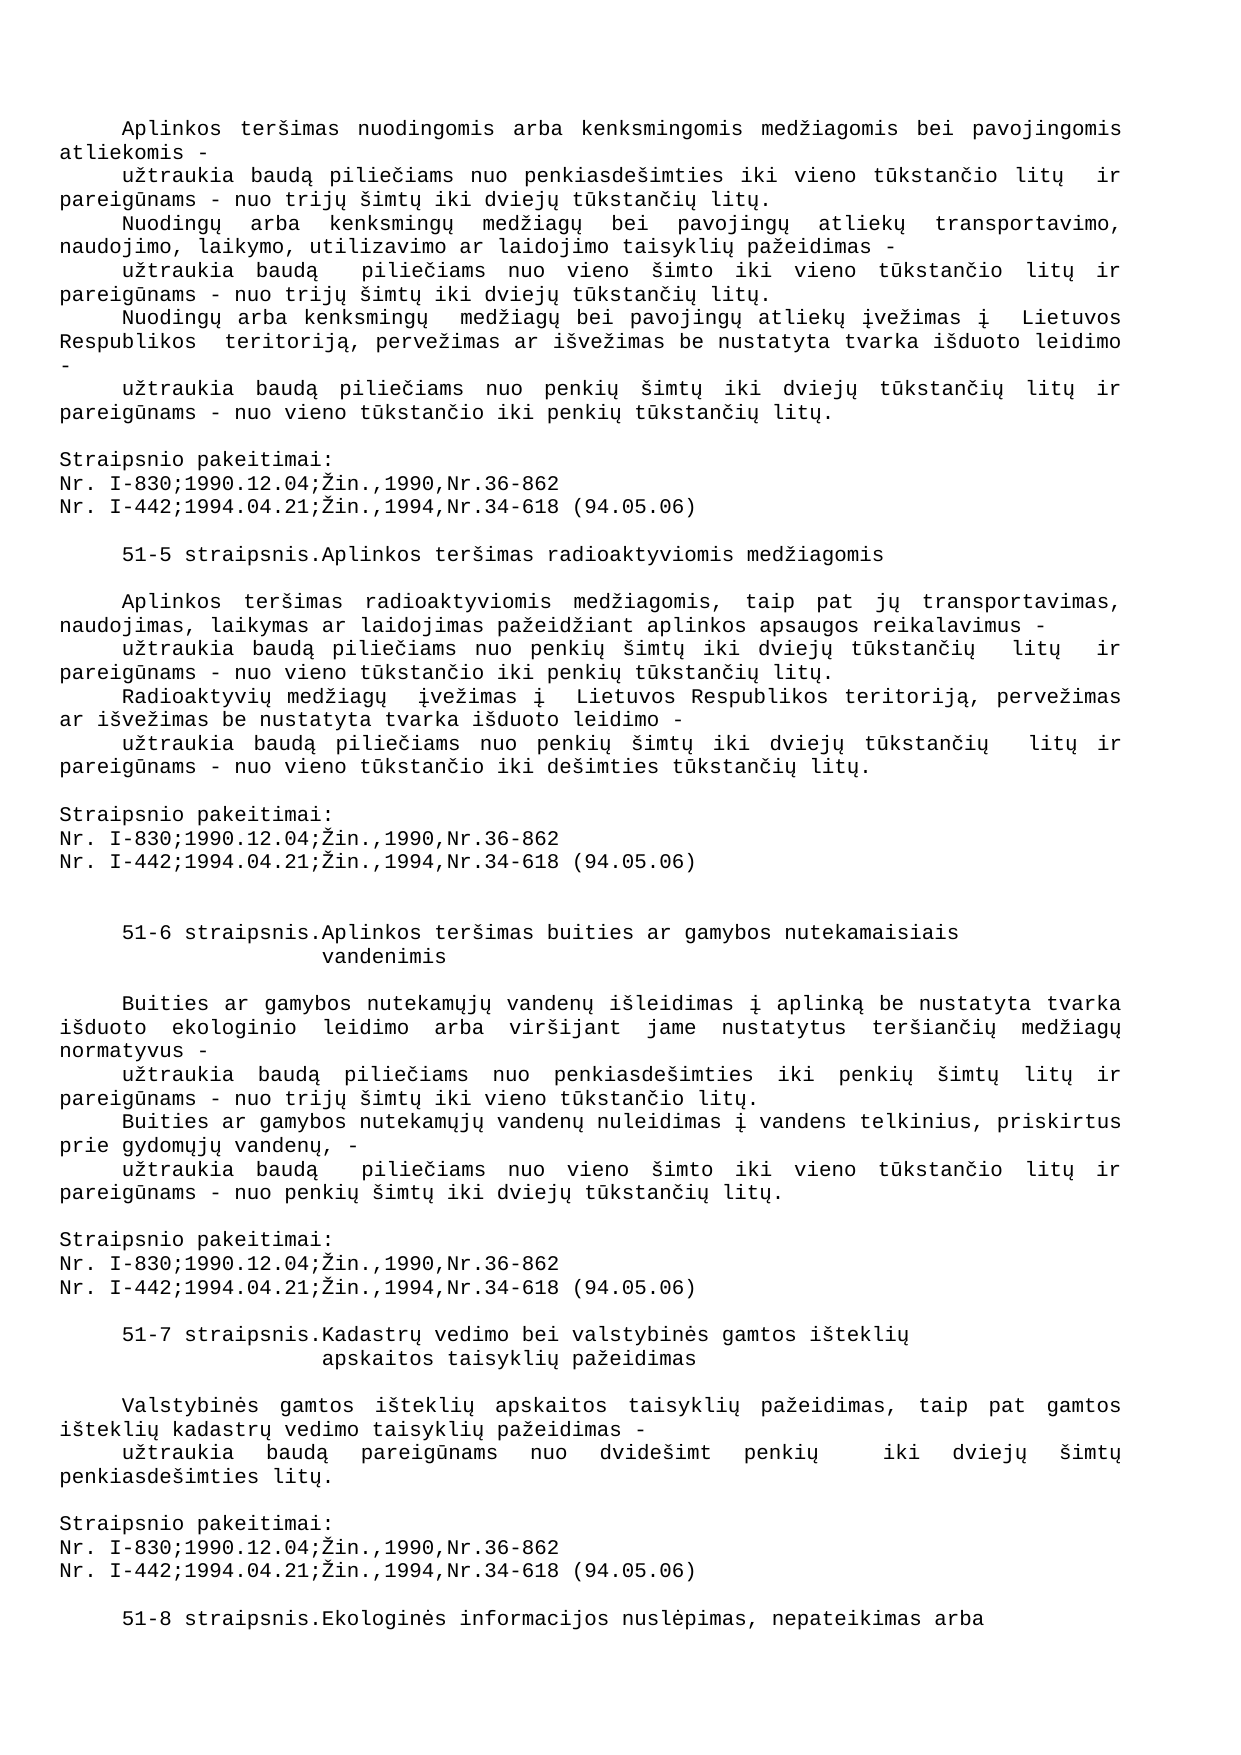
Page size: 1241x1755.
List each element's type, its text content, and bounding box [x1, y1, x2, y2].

text 51-6 straipsnis.Aplinkos teršimas buities ar gamybos nutekamaisiais [59, 922, 1122, 946]
text Nr. I-830;1990.12.04;Žin.,1990,Nr.36-862 [59, 1537, 1122, 1561]
text Nr. I-442;1994.04.21;Žin.,1994,Nr.34-618 (94.05.06) [59, 1277, 1122, 1300]
text užtraukia baudą piliečiams nuo penkiasdešimties iki vieno tūkstančio litų ir pareigūnams - nuo trijų šimtų iki dviejų tūkstančių litų. [59, 165, 1122, 213]
text Buities ar gamybos nutekamųjų vandenų nuleidimas į vandens telkinius, priskirtus prie gydomųjų vandenų, - [59, 1111, 1122, 1158]
text Nr. I-830;1990.12.04;Žin.,1990,Nr.36-862 [59, 473, 1122, 496]
text 51-8 straipsnis.Ekologinės informacijos nuslėpimas, nepateikimas arba [59, 1608, 1122, 1631]
text Nuodingų arba kenksmingų medžiagų bei pavojingų atliekų įvežimas į Lietuvos Respublikos teritoriją, pervežimas ar išvežimas be nustatyta tvarka išduoto leidimo - [59, 307, 1122, 378]
text Nr. I-442;1994.04.21;Žin.,1994,Nr.34-618 (94.05.06) [59, 851, 1122, 875]
text Straipsnio pakeitimai: [59, 804, 1122, 827]
text 51-7 straipsnis.Kadastrų vedimo bei valstybinės gamtos išteklių [59, 1324, 1122, 1348]
text Nr. I-830;1990.12.04;Žin.,1990,Nr.36-862 [59, 1253, 1122, 1277]
text užtraukia baudą pareigūnams nuo dvidešimt penkių iki dviejų šimtų penkiasdešimties litų. [59, 1442, 1122, 1489]
text Aplinkos teršimas nuodingomis arba kenksmingomis medžiagomis bei pavojingomis atliekomis - [59, 118, 1122, 165]
text užtraukia baudą piliečiams nuo penkiasdešimties iki penkių šimtų litų ir pareigūnams - nuo trijų šimtų iki vieno tūkstančio litų. [59, 1064, 1122, 1111]
text Straipsnio pakeitimai: [59, 1229, 1122, 1253]
text Nuodingų arba kenksmingų medžiagų bei pavojingų atliekų transportavimo, naudojimo, laikymo, utilizavimo ar laidojimo taisyklių pažeidimas - [59, 213, 1122, 260]
text 51-5 straipsnis.Aplinkos teršimas radioaktyviomis medžiagomis [59, 544, 1122, 567]
text Aplinkos teršimas radioaktyviomis medžiagomis, taip pat jų transportavimas, naudojimas, laikymas ar laidojimas pažeidžiant aplinkos apsaugos reikalavimus - [59, 591, 1122, 638]
text Straipsnio pakeitimai: [59, 1513, 1122, 1537]
text užtraukia baudą piliečiams nuo vieno šimto iki vieno tūkstančio litų ir pareigūnams - nuo penkių šimtų iki dviejų tūkstančių litų. [59, 1158, 1122, 1206]
text užtraukia baudą piliečiams nuo penkių šimtų iki dviejų tūkstančių litų ir pareigūnams - nuo vieno tūkstančio iki dešimties tūkstančių litų. [59, 733, 1122, 780]
text apskaitos taisyklių pažeidimas [59, 1348, 1122, 1371]
text užtraukia baudą piliečiams nuo penkių šimtų iki dviejų tūkstančių litų ir pareigūnams - nuo vieno tūkstančio iki penkių tūkstančių litų. [59, 378, 1122, 426]
text Radioaktyvių medžiagų įvežimas į Lietuvos Respublikos teritoriją, pervežimas ar išvežimas be nustatyta tvarka išduoto leidimo - [59, 686, 1122, 733]
text vandenimis [59, 946, 1122, 969]
text Buities ar gamybos nutekamųjų vandenų išleidimas į aplinką be nustatyta tvarka išduoto ekologinio leidimo arba viršijant jame nustatytus teršiančių medžiagų normatyvus - [59, 993, 1122, 1064]
text užtraukia baudą piliečiams nuo vieno šimto iki vieno tūkstančio litų ir pareigūnams - nuo trijų šimtų iki dviejų tūkstančių litų. [59, 260, 1122, 307]
text Nr. I-442;1994.04.21;Žin.,1994,Nr.34-618 (94.05.06) [59, 1561, 1122, 1584]
text Valstybinės gamtos išteklių apskaitos taisyklių pažeidimas, taip pat gamtos išteklių kadastrų vedimo taisyklių pažeidimas - [59, 1395, 1122, 1442]
text Nr. I-442;1994.04.21;Žin.,1994,Nr.34-618 (94.05.06) [59, 496, 1122, 520]
text užtraukia baudą piliečiams nuo penkių šimtų iki dviejų tūkstančių litų ir pareigūnams - nuo vieno tūkstančio iki penkių tūkstančių litų. [59, 638, 1122, 686]
text Straipsnio pakeitimai: [59, 449, 1122, 473]
text Nr. I-830;1990.12.04;Žin.,1990,Nr.36-862 [59, 827, 1122, 851]
